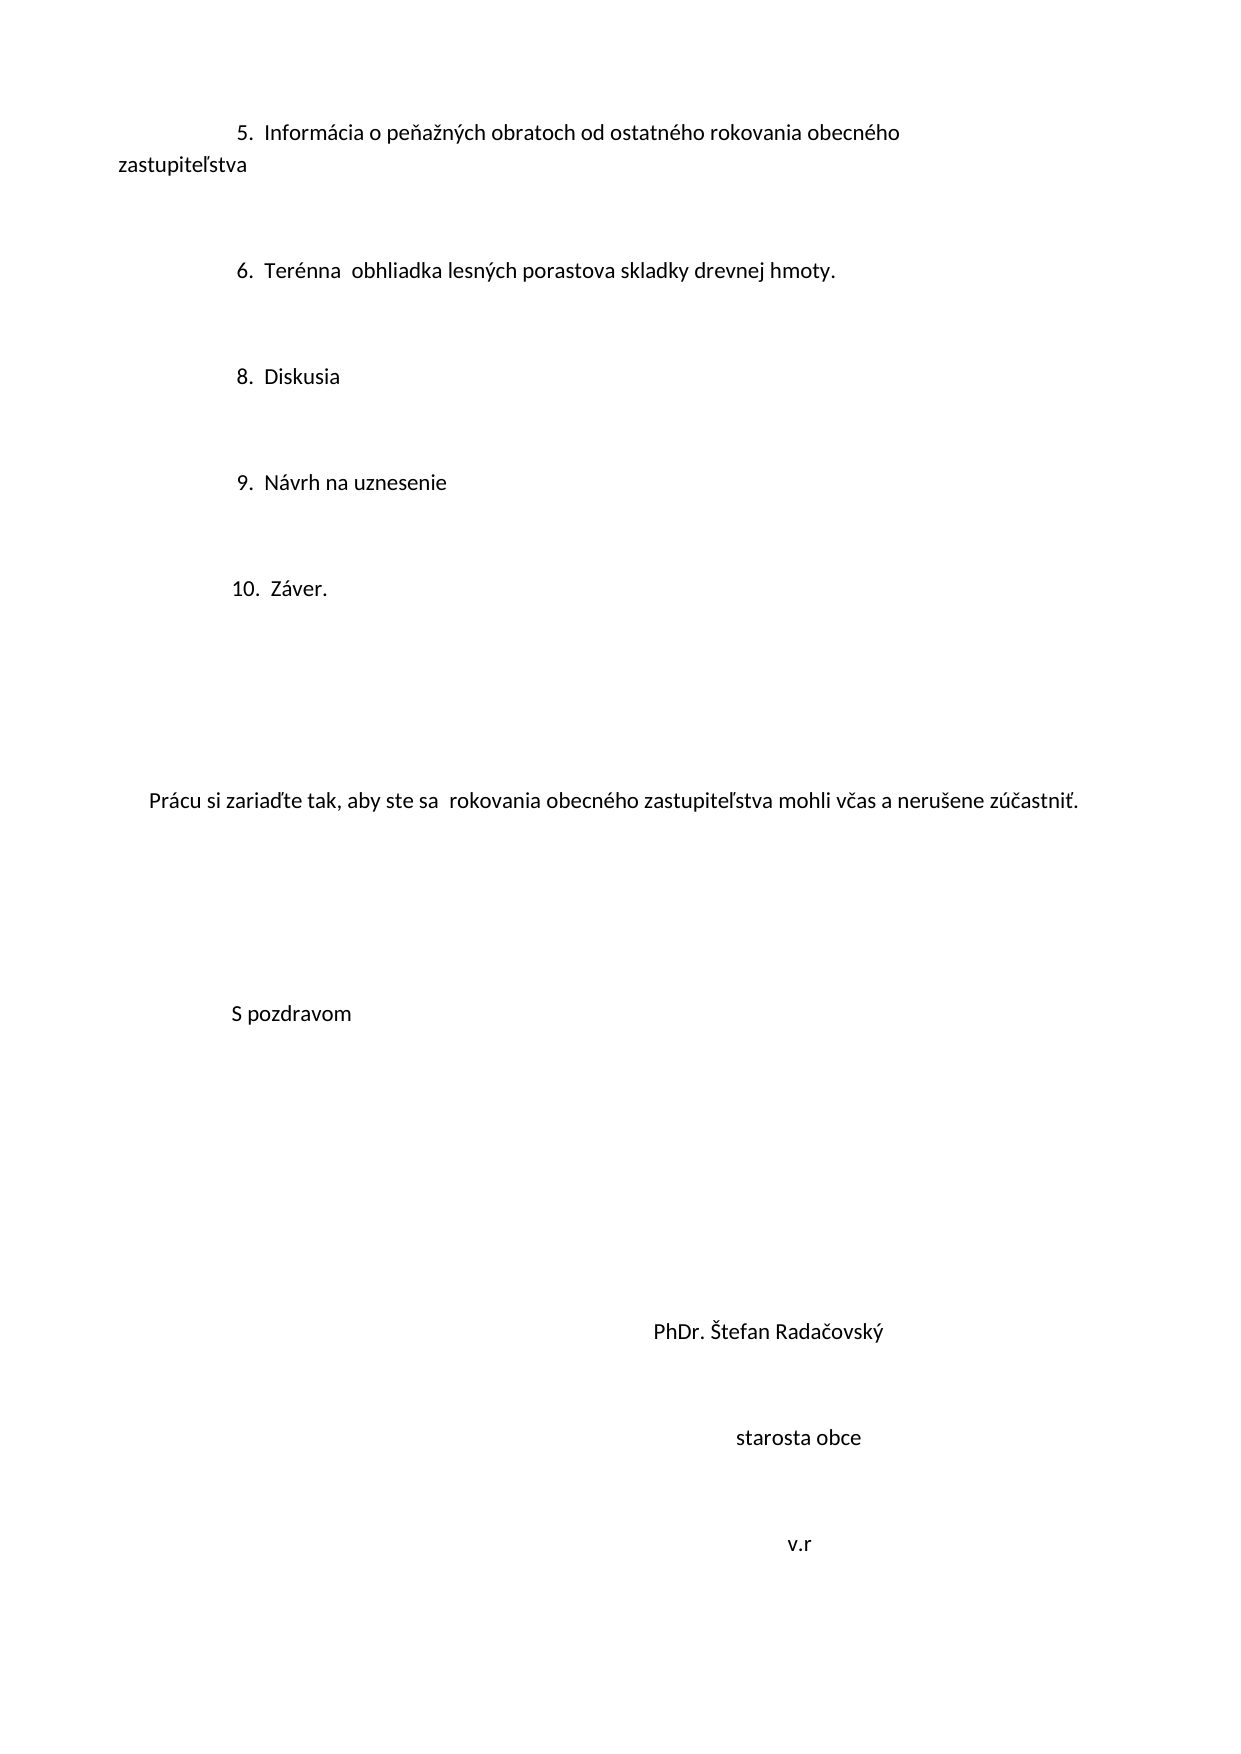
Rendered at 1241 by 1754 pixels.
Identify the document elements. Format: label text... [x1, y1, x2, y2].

text 9. Návrh na uznesenie [118, 468, 1122, 496]
text S pozdravom [118, 999, 1122, 1027]
text PhDr. Štefan Radačovský [118, 1317, 1122, 1345]
text 5. Informácia o peňažných obratoch od ostatného rokovania obecného zastupiteľstva [118, 118, 1122, 178]
text 10. Záver. [118, 574, 1122, 602]
text 8. Diskusia [118, 362, 1122, 390]
text starosta obce [118, 1423, 1122, 1451]
text 6. Terénna obhliadka lesných porastova skladky drevnej hmoty. [118, 256, 1122, 284]
text v.r [118, 1529, 1122, 1557]
text Prácu si zariaďte tak, aby ste sa rokovania obecného zastupiteľstva mohli včas a nerušene zúčastniť. [118, 787, 1122, 814]
